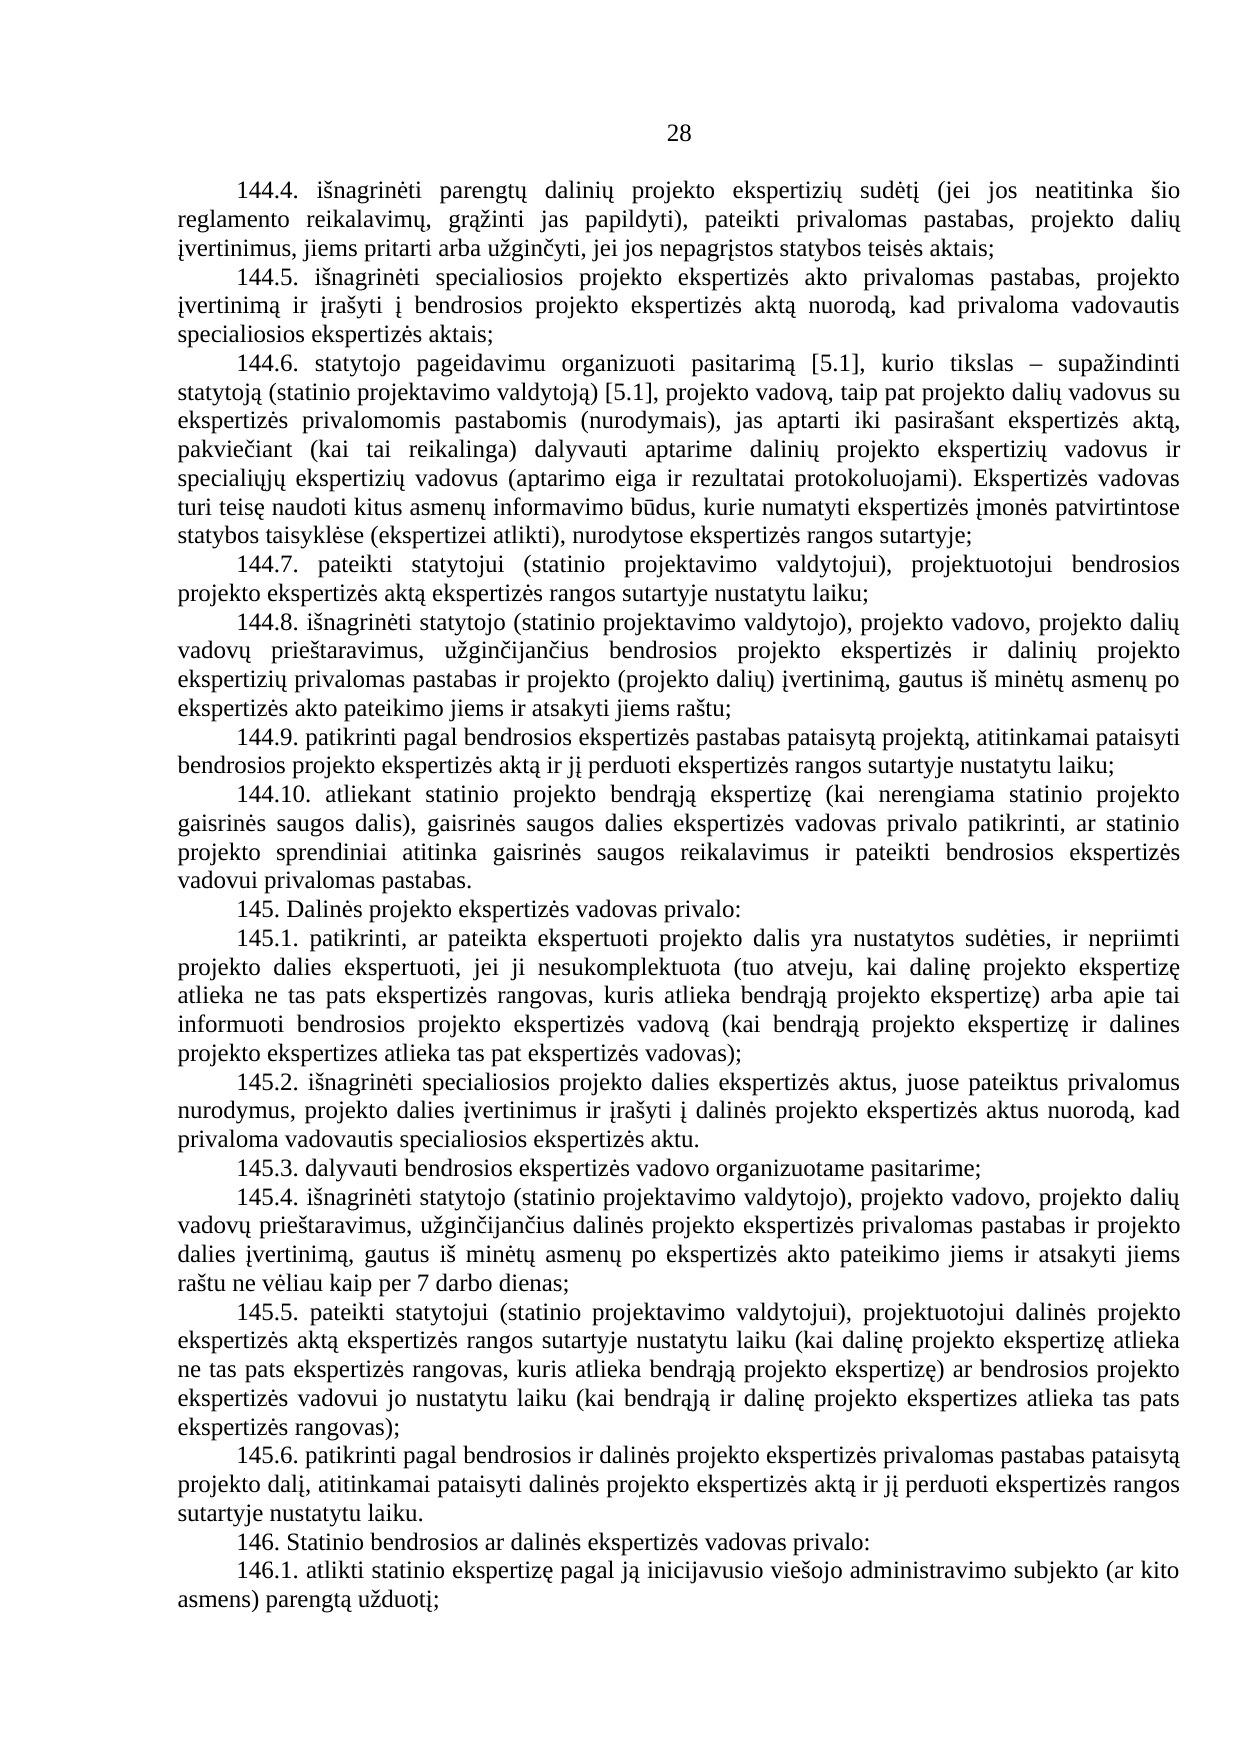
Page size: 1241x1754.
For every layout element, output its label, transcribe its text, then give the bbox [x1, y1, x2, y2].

text 144.10. atliekant statinio projekto bendrąją ekspertizę (kai nerengiama statinio projekto gaisrinės saugos dalis), gaisrinės saugos dalies ekspertizės vadovas privalo patikrinti, ar statinio projekto sprendiniai atitinka gaisrinės saugos reikalavimus ir pateikti bendrosios ekspertizės vadovui privalomas pastabas. [177, 779, 1181, 894]
text 145.5. pateikti statytojui (statinio projektavimo valdytojui), projektuotojui dalinės projekto ekspertizės aktą ekspertizės rangos sutartyje nustatytu laiku (kai dalinę projekto ekspertizę atlieka ne tas pats ekspertizės rangovas, kuris atlieka bendrąją projekto ekspertizę) ar bendrosios projekto ekspertizės vadovui jo nustatytu laiku (kai bendrąją ir dalinę projekto ekspertizes atlieka tas pats ekspertizės rangovas); [177, 1297, 1181, 1441]
text 144.4. išnagrinėti parengtų dalinių projekto ekspertizių sudėtį (jei jos neatitinka šio reglamento reikalavimų, grąžinti jas papildyti), pateikti privalomas pastabas, projekto dalių įvertinimus, jiems pritarti arba užginčyti, jei jos nepagrįstos statybos teisės aktais; [177, 176, 1181, 262]
text 144.5. išnagrinėti specialiosios projekto ekspertizės akto privalomas pastabas, projekto įvertinimą ir įrašyti į bendrosios projekto ekspertizės aktą nuorodą, kad privaloma vadovautis specialiosios ekspertizės aktais; [177, 262, 1181, 348]
text 145.2. išnagrinėti specialiosios projekto dalies ekspertizės aktus, juose pateiktus privalomus nurodymus, projekto dalies įvertinimus ir įrašyti į dalinės projekto ekspertizės aktus nuorodą, kad privaloma vadovautis specialiosios ekspertizės aktu. [177, 1067, 1181, 1153]
text 145. Dalinės projekto ekspertizės vadovas privalo: [177, 894, 1181, 923]
text 145.6. patikrinti pagal bendrosios ir dalinės projekto ekspertizės privalomas pastabas pataisytą projekto dalį, atitinkamai pataisyti dalinės projekto ekspertizės aktą ir jį perduoti ekspertizės rangos sutartyje nustatytu laiku. [177, 1441, 1181, 1527]
text 144.9. patikrinti pagal bendrosios ekspertizės pastabas pataisytą projektą, atitinkamai pataisyti bendrosios projekto ekspertizės aktą ir jį perduoti ekspertizės rangos sutartyje nustatytu laiku; [177, 722, 1181, 779]
text 144.6. statytojo pageidavimu organizuoti pasitarimą [5.1], kurio tikslas – supažindinti statytoją (statinio projektavimo valdytoją) [5.1], projekto vadovą, taip pat projekto dalių vadovus su ekspertizės privalomomis pastabomis (nurodymais), jas aptarti iki pasirašant ekspertizės aktą, pakviečiant (kai tai reikalinga) dalyvauti aptarime dalinių projekto ekspertizių vadovus ir specialiųjų ekspertizių vadovus (aptarimo eiga ir rezultatai protokoluojami). Ekspertizės vadovas turi teisę naudoti kitus asmenų informavimo būdus, kurie numatyti ekspertizės įmonės patvirtintose statybos taisyklėse (ekspertizei atlikti), nurodytose ekspertizės rangos sutartyje; [177, 348, 1181, 549]
text 145.4. išnagrinėti statytojo (statinio projektavimo valdytojo), projekto vadovo, projekto dalių vadovų prieštaravimus, užginčijančius dalinės projekto ekspertizės privalomas pastabas ir projekto dalies įvertinimą, gautus iš minėtų asmenų po ekspertizės akto pateikimo jiems ir atsakyti jiems raštu ne vėliau kaip per 7 darbo dienas; [177, 1182, 1181, 1297]
text 144.7. pateikti statytojui (statinio projektavimo valdytojui), projektuotojui bendrosios projekto ekspertizės aktą ekspertizės rangos sutartyje nustatytu laiku; [177, 549, 1181, 607]
text 146.1. atlikti statinio ekspertizę pagal ją inicijavusio viešojo administravimo subjekto (ar kito asmens) parengtą užduotį; [177, 1556, 1181, 1613]
text 144.8. išnagrinėti statytojo (statinio projektavimo valdytojo), projekto vadovo, projekto dalių vadovų prieštaravimus, užginčijančius bendrosios projekto ekspertizės ir dalinių projekto ekspertizių privalomas pastabas ir projekto (projekto dalių) įvertinimą, gautus iš minėtų asmenų po ekspertizės akto pateikimo jiems ir atsakyti jiems raštu; [177, 607, 1181, 722]
text 145.3. dalyvauti bendrosios ekspertizės vadovo organizuotame pasitarime; [177, 1153, 1181, 1182]
text 146. Statinio bendrosios ar dalinės ekspertizės vadovas privalo: [177, 1527, 1181, 1556]
text 145.1. patikrinti, ar pateikta ekspertuoti projekto dalis yra nustatytos sudėties, ir nepriimti projekto dalies ekspertuoti, jei ji nesukomplektuota (tuo atveju, kai dalinę projekto ekspertizę atlieka ne tas pats ekspertizės rangovas, kuris atlieka bendrąją projekto ekspertizę) arba apie tai informuoti bendrosios projekto ekspertizės vadovą (kai bendrąją projekto ekspertizę ir dalines projekto ekspertizes atlieka tas pat ekspertizės vadovas); [177, 923, 1181, 1067]
